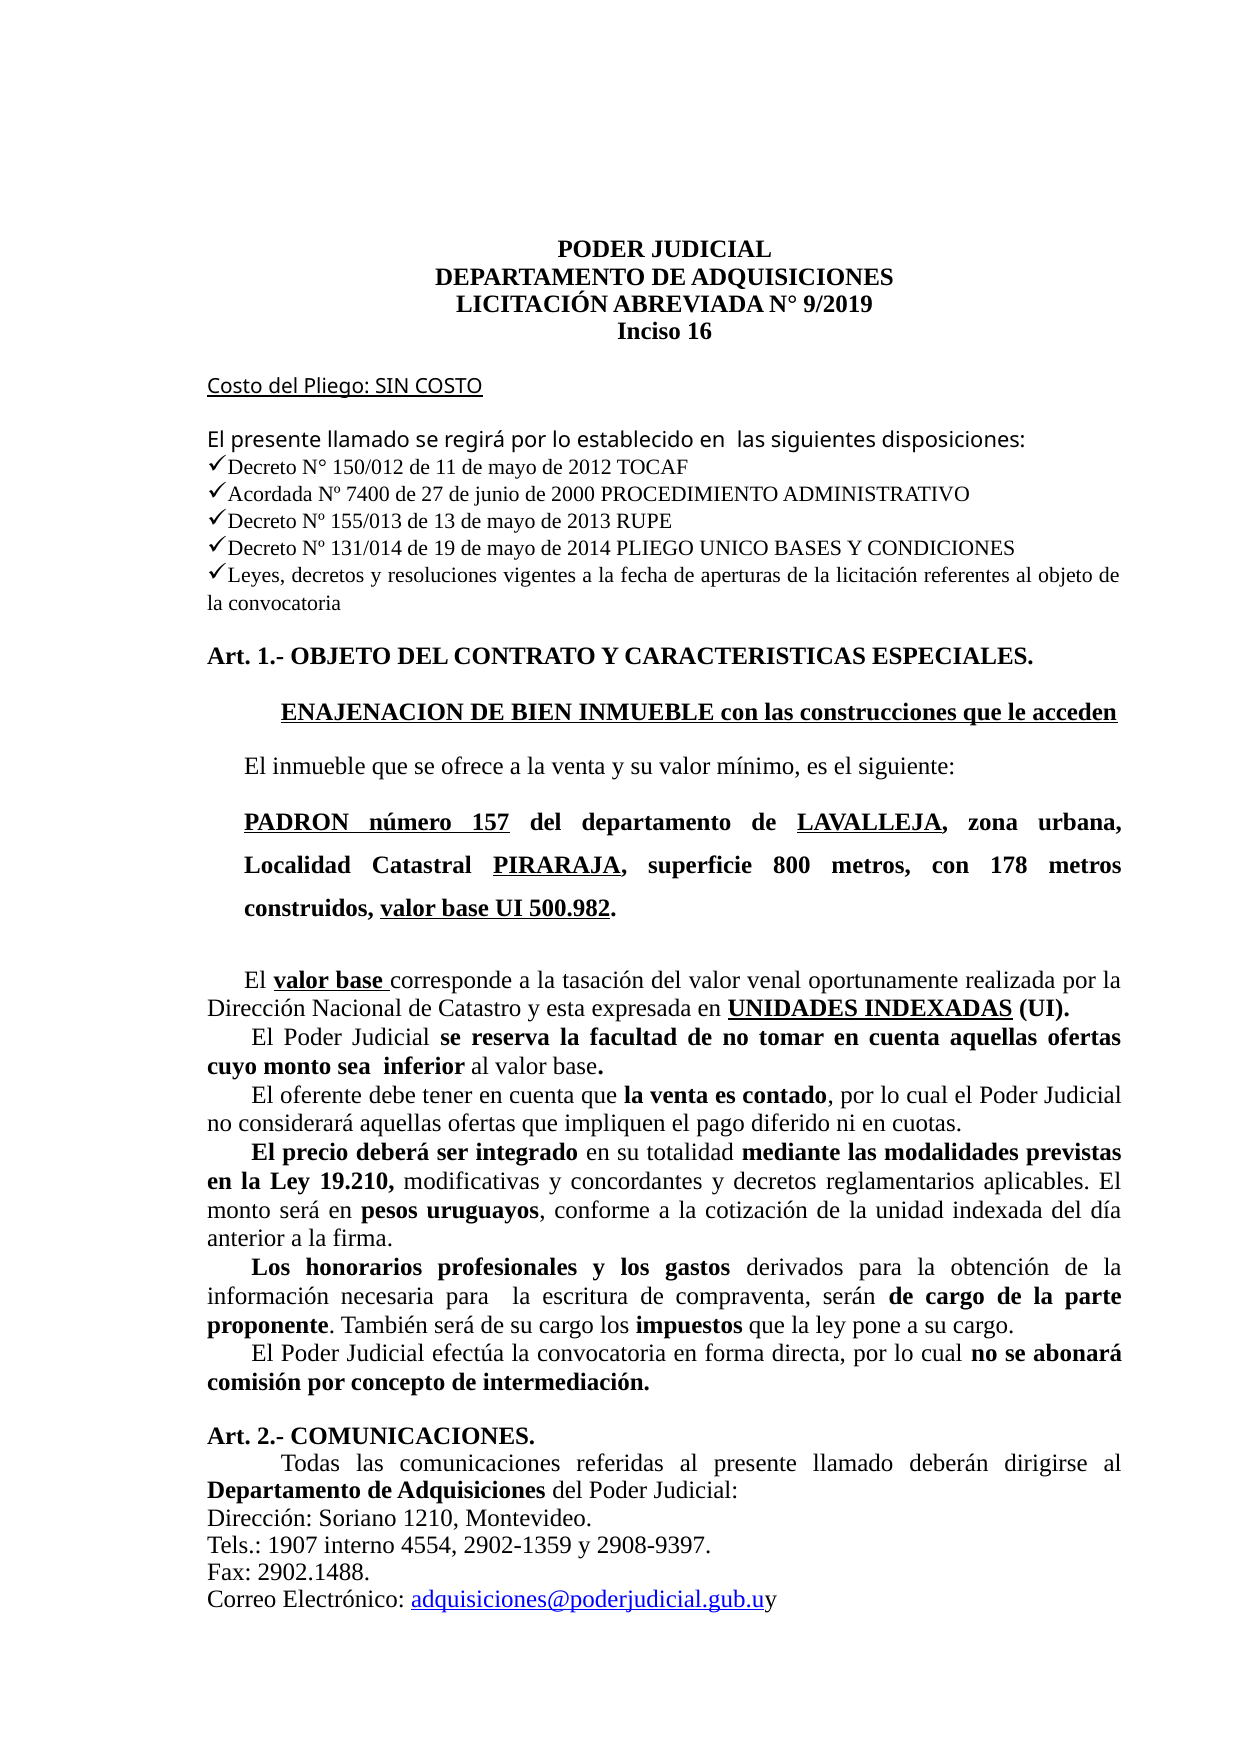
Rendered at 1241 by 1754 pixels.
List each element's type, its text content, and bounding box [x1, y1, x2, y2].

subtitle Art. 1.- OBJETO DEL CONTRATO Y CARACTERISTICAS ESPECIALES. [207, 642, 1122, 669]
text El precio deberá ser integrado en su totalidad mediante las modalidades previstas en la Ley 19.210, modificativas y concordantes y decretos reglamentarios aplicables. El monto será en pesos uruguayos, conforme a la cotización de la unidad indexada del día anterior a la firma. [207, 1137, 1122, 1252]
text Dirección: Soriano 1210, Montevideo. [207, 1504, 1122, 1531]
text Fax: 2902.1488. [207, 1558, 1122, 1586]
subtitle Art. 2.- COMUNICACIONES. [207, 1423, 1122, 1450]
subtitle PODER JUDICIAL [207, 236, 1122, 263]
list Decreto N° 150/012 de 11 de mayo de 2012 TOCAF [207, 453, 1122, 480]
text Tels.: 1907 interno 4554, 2902-1359 y 2908-9397. [207, 1531, 1122, 1558]
text El Poder Judicial se reserva la facultad de no tomar en cuenta aquellas ofertas cuyo monto sea inferior al valor base. [207, 1022, 1122, 1080]
text El oferente debe tener en cuenta que la venta es contado, por lo cual el Poder Judicial no considerará aquellas ofertas que impliquen el pago diferido ni en cuotas. [207, 1080, 1122, 1137]
subtitle DEPARTAMENTO DE ADQUISICIONES [207, 263, 1122, 290]
text El inmueble que se ofrece a la venta y su valor mínimo, es el siguiente: [207, 752, 1122, 779]
text PADRON número 157 del departamento de LAVALLEJA, zona urbana, Localidad Catastral PIRARAJA, superficie 800 metros, con 178 metros construidos, valor base UI 500.982. [244, 807, 1122, 922]
text El presente llamado se regirá por lo establecido en las siguientes disposiciones: [207, 426, 1122, 453]
text Costo del Pliego: SIN COSTO [207, 372, 1122, 399]
list Leyes, decretos y resoluciones vigentes a la fecha de aperturas de la licitación referentes al objeto de la convocatoria [207, 561, 1122, 615]
list Decreto Nº 131/014 de 19 de mayo de 2014 PLIEGO UNICO BASES Y CONDICIONES [207, 534, 1122, 561]
list Acordada Nº 7400 de 27 de junio de 2000 PROCEDIMIENTO ADMINISTRATIVO [207, 480, 1122, 507]
text ENAJENACION DE BIEN INMUEBLE con las construcciones que le acceden [207, 698, 1122, 725]
text El Poder Judicial efectúa la convocatoria en forma directa, por lo cual no se abonará comisión por concepto de intermediación. [207, 1338, 1122, 1396]
text Todas las comunicaciones referidas al presente llamado deberán dirigirse al Departamento de Adquisiciones del Poder Judicial: [207, 1450, 1122, 1504]
text Correo Electrónico: adquisiciones@poderjudicial.gub.uy [207, 1586, 1122, 1613]
text Los honorarios profesionales y los gastos derivados para la obtención de la información necesaria para la escritura de compraventa, serán de cargo de la parte proponente. También será de su cargo los impuestos que la ley pone a su cargo. [207, 1252, 1122, 1338]
subtitle Inciso 16 [207, 317, 1122, 344]
text LICITACIÓN ABREVIADA N° 9/2019 [207, 290, 1122, 317]
list Decreto Nº 155/013 de 13 de mayo de 2013 RUPE [207, 507, 1122, 534]
text El valor base corresponde a la tasación del valor venal oportunamente realizada por la Dirección Nacional de Catastro y esta expresada en UNIDADES INDEXADAS (UI). [207, 965, 1122, 1022]
